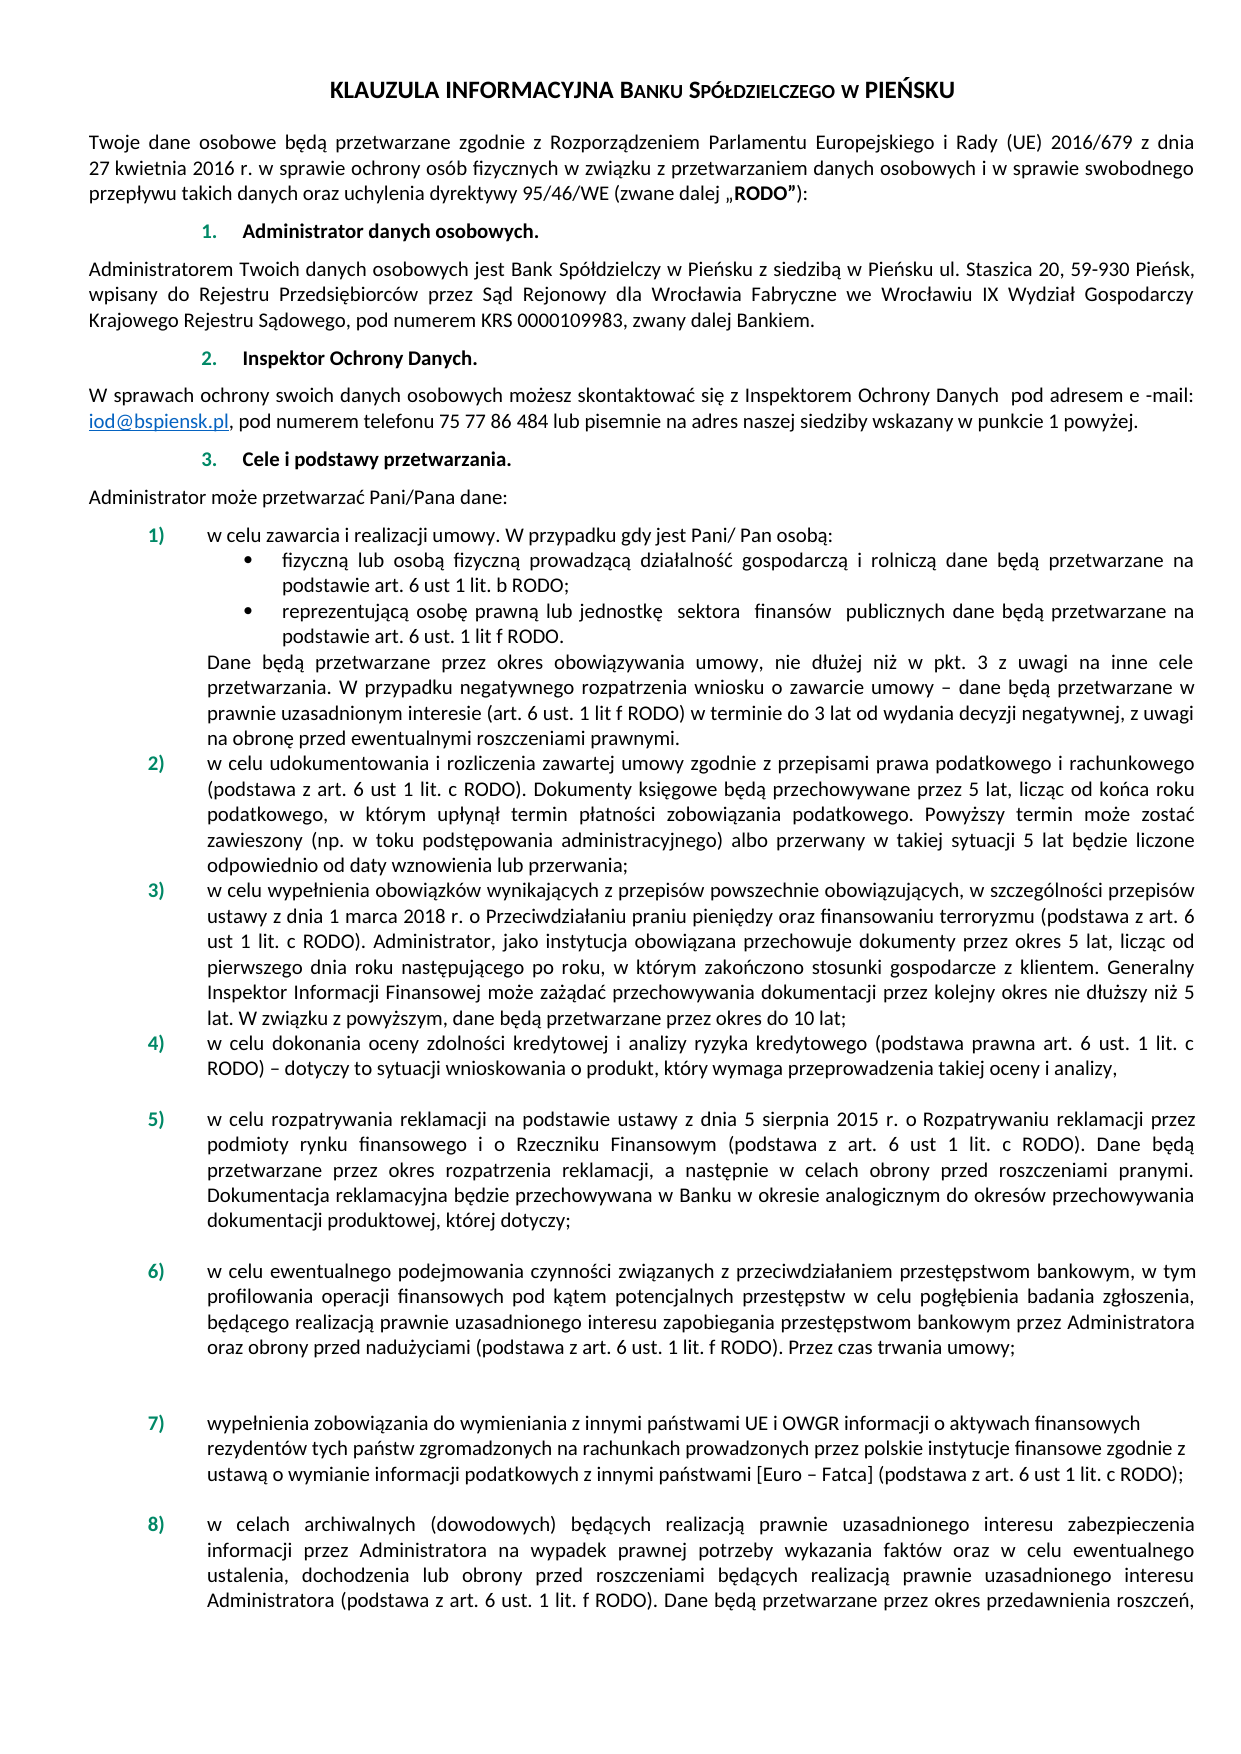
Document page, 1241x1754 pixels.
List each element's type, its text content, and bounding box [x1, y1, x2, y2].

list reprezentującą osobę prawną lub jednostkę sektora finansów publicznych dane będą przetwarzane na podstawie art. 6 ust. 1 lit f RODO. [244, 598, 1196, 649]
list fizyczną lub osobą fizyczną prowadzącą działalność gospodarczą i rolniczą dane będą przetwarzane na podstawie art. 6 ust 1 lit. b RODO; [244, 547, 1196, 598]
list Administrator danych osobowych. [201, 218, 1196, 243]
list w celach archiwalnych (dowodowych) będących realizacją prawnie uzasadnionego interesu zabezpieczenia informacji przez Administratora na wypadek prawnej potrzeby wykazania faktów oraz w celu ewentualnego ustalenia, dochodzenia lub obrony przed roszczeniami będących realizacją prawnie uzasadnionego interesu Administratora (podstawa z art. 6 ust. 1 lit. f RODO). Dane będą przetwarzane przez okres przedawnienia roszczeń, [148, 1511, 1196, 1613]
text KLAUZULA INFORMACYJNA Banku Spółdzielczego w PIEŃSKU [89, 74, 1196, 104]
text Administrator może przetwarzać Pani/Pana dane: [89, 484, 1196, 509]
text W sprawach ochrony swoich danych osobowych możesz skontaktować się z Inspektorem Ochrony Danych pod adresem e -mail: iod@bspiensk.pl, pod numerem telefonu 75 77 86 484 lub pisemnie na adres naszej siedziby wskazany w punkcie 1 powyżej. [89, 383, 1196, 433]
list w celu zawarcia i realizacji umowy. W przypadku gdy jest Pani/ Pan osobą: [148, 522, 1196, 547]
list w celu udokumentowania i rozliczenia zawartej umowy zgodnie z przepisami prawa podatkowego i rachunkowego (podstawa z art. 6 ust 1 lit. c RODO). Dokumenty księgowe będą przechowywane przez 5 lat, licząc od końca roku podatkowego, w którym upłynął termin płatności zobowiązania podatkowego. Powyższy termin może zostać zawieszony (np. w toku podstępowania administracyjnego) albo przerwany w takiej sytuacji 5 lat będzie liczone odpowiednio od daty wznowienia lub przerwania; [148, 751, 1196, 878]
list w celu dokonania oceny zdolności kredytowej i analizy ryzyka kredytowego (podstawa prawna art. 6 ust. 1 lit. c RODO) – dotyczy to sytuacji wnioskowania o produkt, który wymaga przeprowadzenia takiej oceny i analizy, [148, 1030, 1196, 1081]
text Administratorem Twoich danych osobowych jest Bank Spółdzielczy w Pieńsku z siedzibą w Pieńsku ul. Staszica 20, 59-930 Pieńsk, wpisany do Rejestru Przedsiębiorców przez Sąd Rejonowy dla Wrocławia Fabryczne we Wrocławiu IX Wydział Gospodarczy Krajowego Rejestru Sądowego, pod numerem KRS 0000109983, zwany dalej Bankiem. [89, 256, 1196, 332]
list w celu rozpatrywania reklamacji na podstawie ustawy z dnia 5 sierpnia 2015 r. o Rozpatrywaniu reklamacji przez podmioty rynku finansowego i o Rzeczniku Finansowym (podstawa z art. 6 ust 1 lit. c RODO). Dane będą przetwarzane przez okres rozpatrzenia reklamacji, a następnie w celach obrony przed roszczeniami pranymi. Dokumentacja reklamacyjna będzie przechowywana w Banku w okresie analogicznym do okresów przechowywania dokumentacji produktowej, której dotyczy; [148, 1106, 1196, 1233]
list w celu wypełnienia obowiązków wynikających z przepisów powszechnie obowiązujących, w szczególności przepisów ustawy z dnia 1 marca 2018 r. o Przeciwdziałaniu praniu pieniędzy oraz finansowaniu terroryzmu (podstawa z art. 6 ust 1 lit. c RODO). Administrator, jako instytucja obowiązana przechowuje dokumenty przez okres 5 lat, licząc od pierwszego dnia roku następującego po roku, w którym zakończono stosunki gospodarcze z klientem. Generalny Inspektor Informacji Finansowej może zażądać przechowywania dokumentacji przez kolejny okres nie dłuższy niż 5 lat. W związku z powyższym, dane będą przetwarzane przez okres do 10 lat; [148, 878, 1196, 1030]
list wypełnienia zobowiązania do wymieniania z innymi państwami UE i OWGR informacji o aktywach finansowych rezydentów tych państw zgromadzonych na rachunkach prowadzonych przez polskie instytucje finansowe zgodnie z ustawą o wymianie informacji podatkowych z innymi państwami [Euro – Fatca] (podstawa z art. 6 ust 1 lit. c RODO); [148, 1410, 1196, 1486]
list Inspektor Ochrony Danych. [201, 345, 1196, 370]
list Cele i podstawy przetwarzania. [201, 446, 1196, 471]
text Dane będą przetwarzane przez okres obowiązywania umowy, nie dłużej niż w pkt. 3 z uwagi na inne cele przetwarzania. W przypadku negatywnego rozpatrzenia wniosku o zawarcie umowy – dane będą przetwarzane w prawnie uzasadnionym interesie (art. 6 ust. 1 lit f RODO) w terminie do 3 lat od wydania decyzji negatywnej, z uwagi na obronę przed ewentualnymi roszczeniami prawnymi. [207, 649, 1196, 751]
list w celu ewentualnego podejmowania czynności związanych z przeciwdziałaniem przestępstwom bankowym, w tym profilowania operacji finansowych pod kątem potencjalnych przestępstw w celu pogłębienia badania zgłoszenia, będącego realizacją prawnie uzasadnionego interesu zapobiegania przestępstwom bankowym przez Administratora oraz obrony przed nadużyciami (podstawa z art. 6 ust. 1 lit. f RODO). Przez czas trwania umowy; [148, 1258, 1196, 1360]
text Twoje dane osobowe będą przetwarzane zgodnie z Rozporządzeniem Parlamentu Europejskiego i Rady (UE) 2016/679 z dnia 27 kwietnia 2016 r. w sprawie ochrony osób fizycznych w związku z przetwarzaniem danych osobowych i w sprawie swobodnego przepływu takich danych oraz uchylenia dyrektywy 95/46/WE (zwane dalej „RODO”): [89, 129, 1196, 206]
